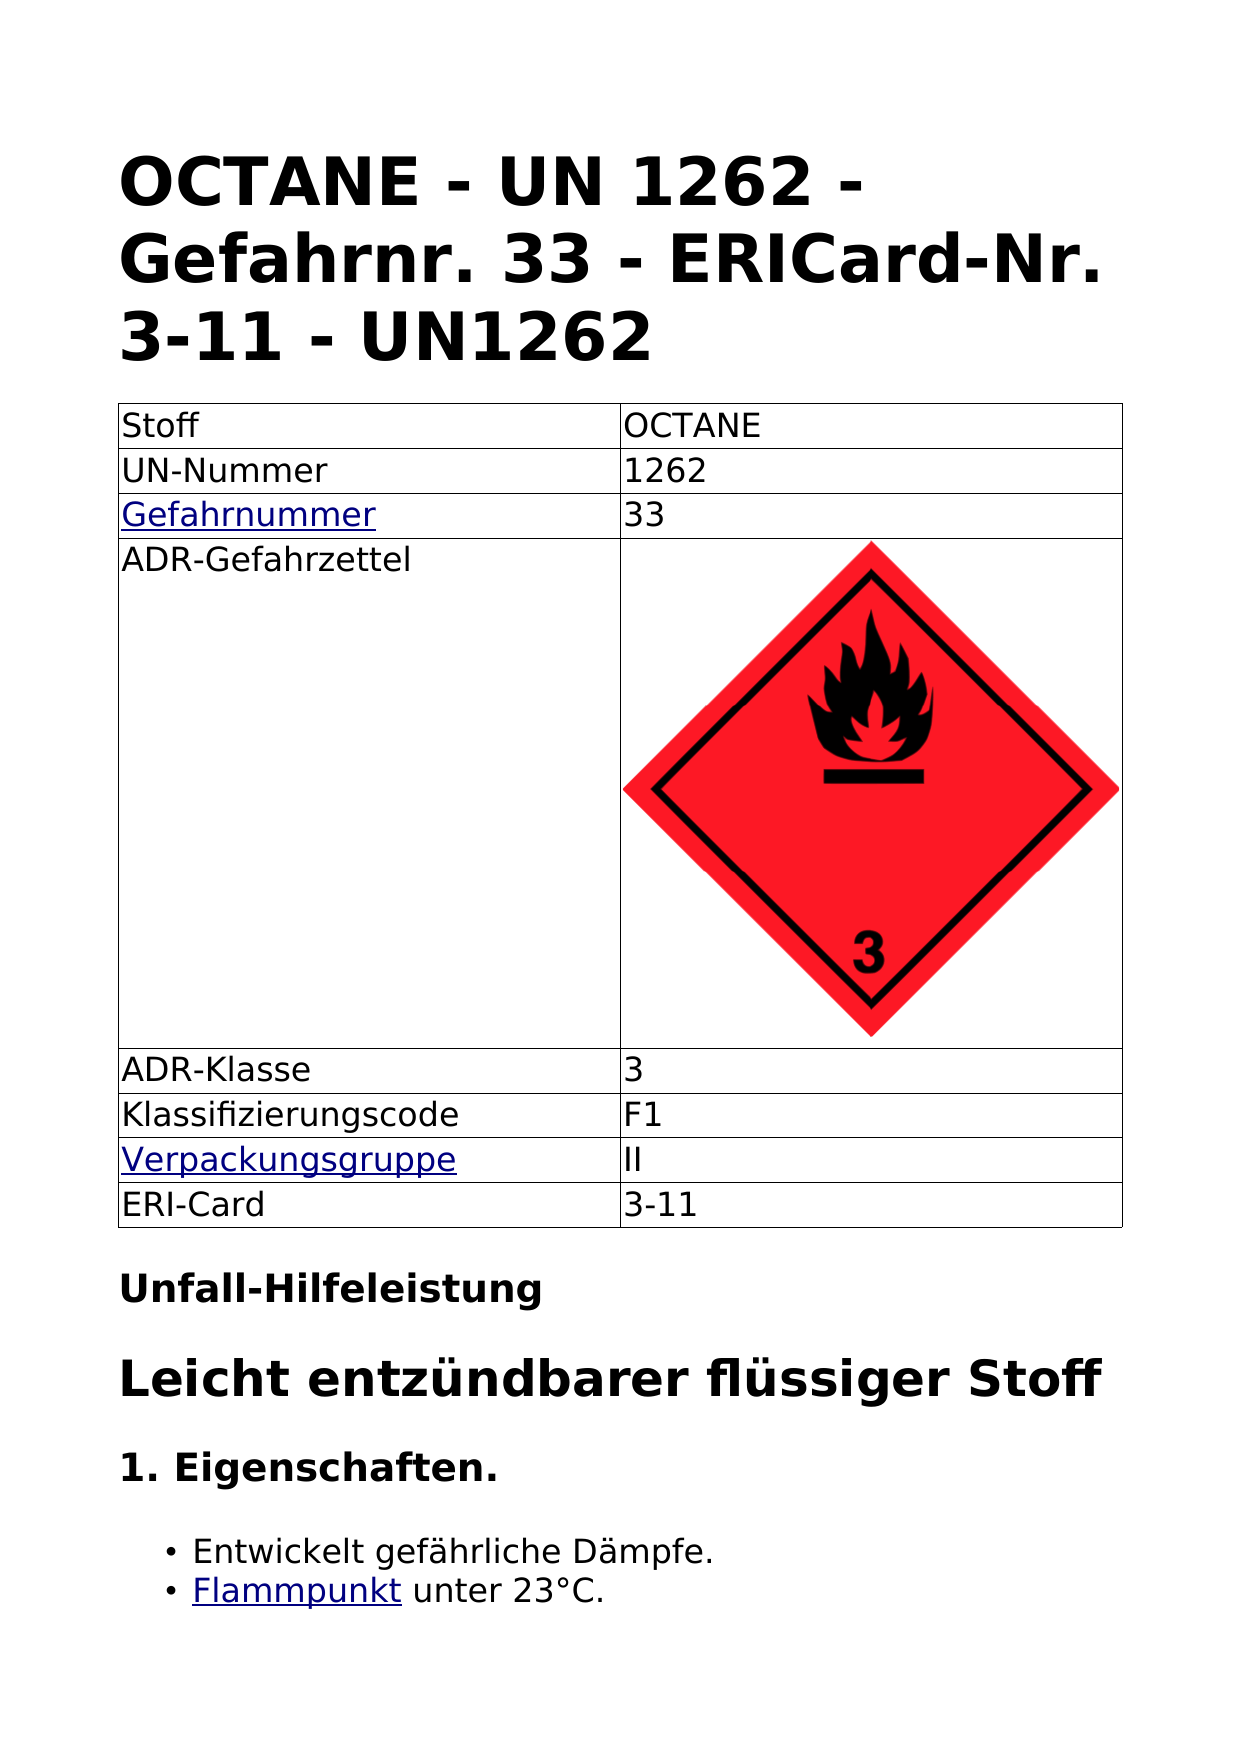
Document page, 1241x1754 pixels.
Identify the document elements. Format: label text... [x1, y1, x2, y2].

table_cell Klassifizierungscode [119, 1094, 620, 1137]
subtitle 1. Eigenschaften. [118, 1445, 1122, 1490]
table_cell ADR-Gefahrzettel [119, 539, 620, 1048]
subtitle Unfall-Hilfeleistung [118, 1267, 1122, 1312]
table_cell ADR-Klasse [119, 1049, 620, 1092]
table_cell F1 [621, 1094, 1122, 1137]
subtitle Leicht entzündbarer flüssiger Stoff [118, 1349, 1122, 1408]
table_cell [621, 539, 1122, 1048]
table_cell 1262 [621, 449, 1122, 493]
table_cell 3-11 [621, 1183, 1122, 1227]
table_cell Gefahrnummer [119, 494, 620, 538]
table_cell UN-Nummer [119, 449, 620, 493]
list Entwickelt gefährliche Dämpfe. [177, 1532, 1122, 1571]
subtitle OCTANE - UN 1262 - Gefahrnr. 33 - ERICard-Nr. 3-11 - UN1262 [118, 143, 1122, 376]
table_header OCTANE [621, 404, 1122, 448]
table_cell Verpackungsgruppe [119, 1138, 620, 1182]
picture [622, 540, 1120, 1037]
list Flammpunkt unter 23°C. [177, 1571, 1122, 1610]
table_cell 3 [621, 1049, 1122, 1092]
table_header Stoff [119, 404, 620, 448]
table_cell ERI-Card [119, 1183, 620, 1227]
table_cell II [621, 1138, 1122, 1182]
table_cell 33 [621, 494, 1122, 538]
